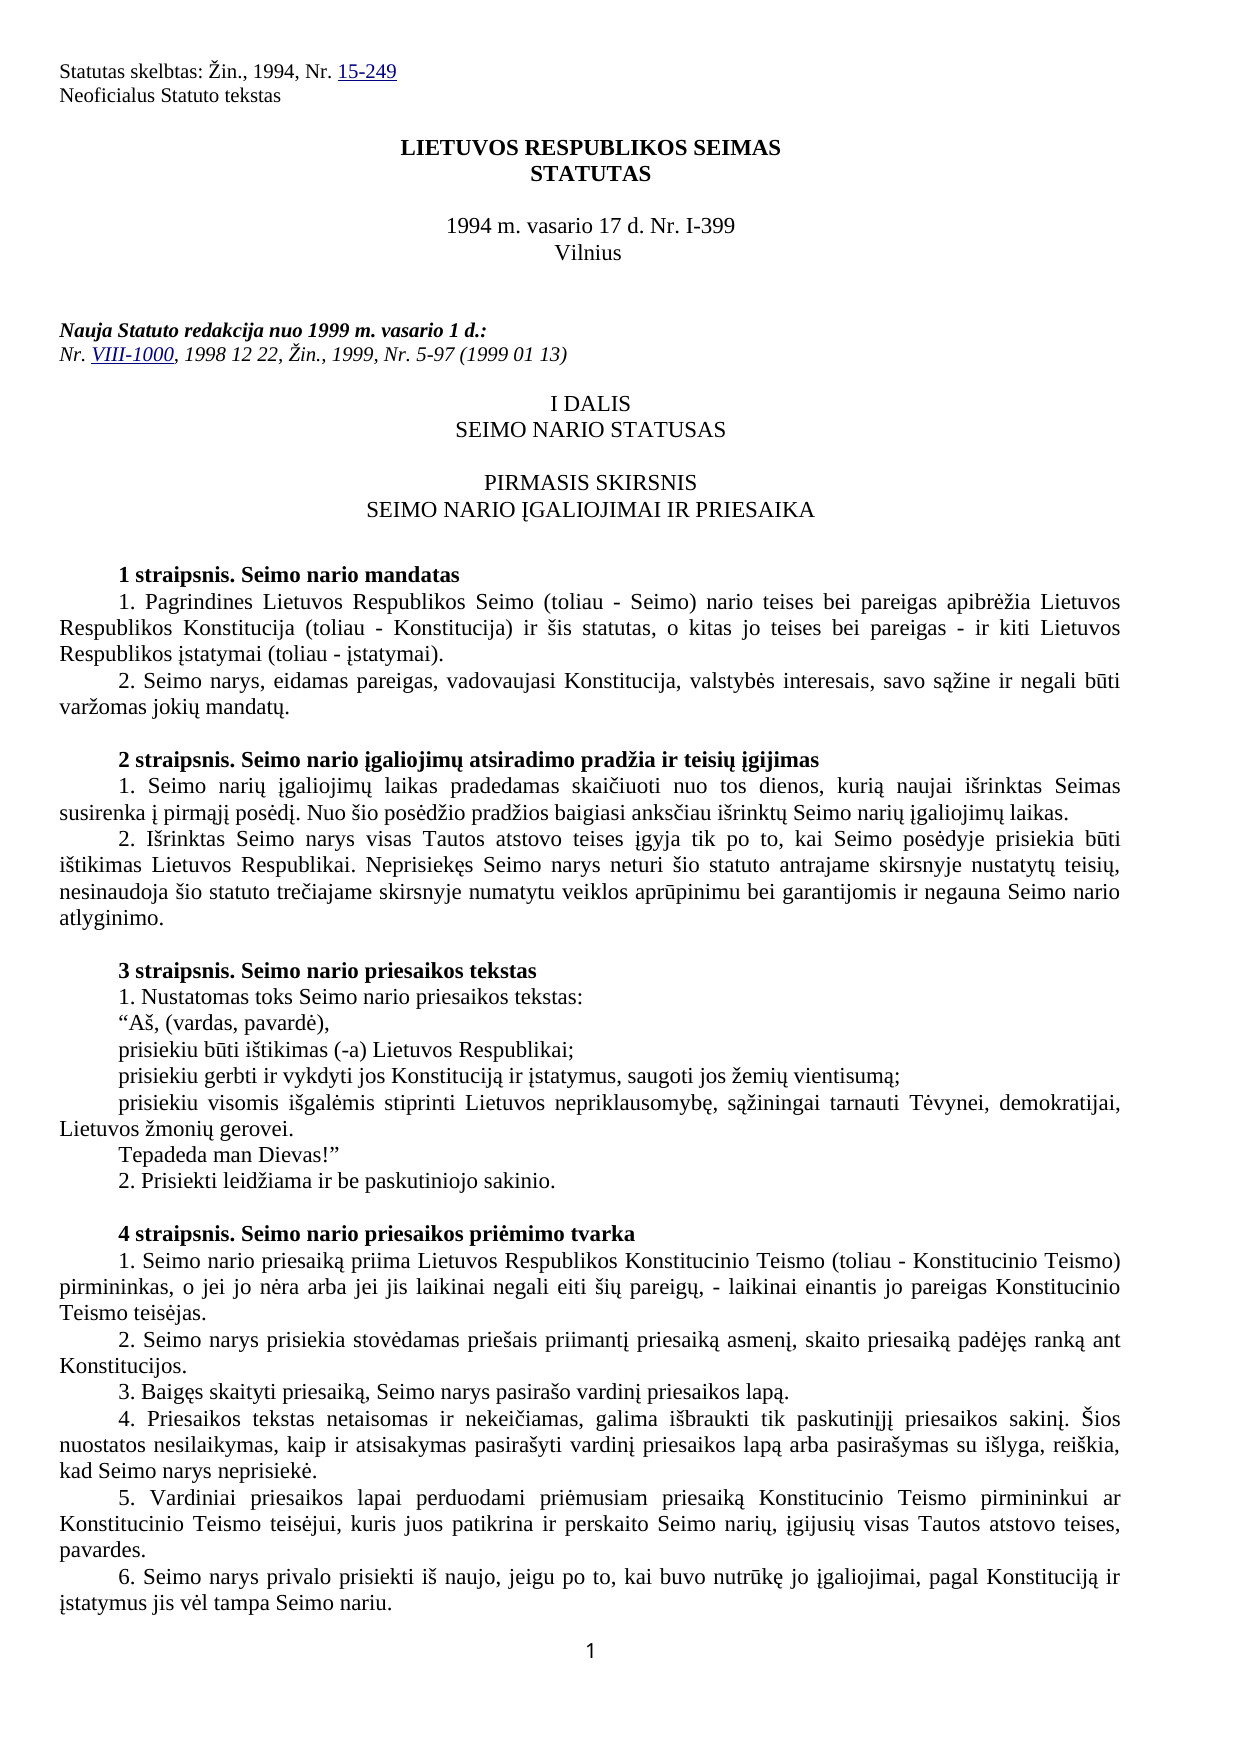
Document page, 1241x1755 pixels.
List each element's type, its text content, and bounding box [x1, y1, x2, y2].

text 2. Seimo narys prisiekia stovėdamas priešais priimantį priesaiką asmenį, skaito priesaiką padėjęs ranką ant Konstitucijos. [59, 1326, 1122, 1378]
text 5. Vardiniai priesaikos lapai perduodami priėmusiam priesaiką Konstitucinio Teismo pirmininkui ar Konstitucinio Teismo teisėjui, kuris juos patikrina ir perskaito Seimo narių, įgijusių visas Tautos atstovo teises, pavardes. [59, 1484, 1122, 1563]
text prisiekiu visomis išgalėmis stiprinti Lietuvos nepriklausomybę, sąžiningai tarnauti Tėvynei, demokratijai, Lietuvos žmonių gerovei. [59, 1088, 1122, 1141]
text SEIMO NARIO ĮGALIOJIMAI IR PRIESAIKA [59, 496, 1122, 522]
text STATUTAS [59, 160, 1122, 186]
text LIETUVOS RESPUBLIKOS SEIMAS [59, 133, 1122, 160]
text Nr. VIII-1000, 1998 12 22, Žin., 1999, Nr. 5-97 (1999 01 13) [59, 342, 1122, 366]
text 1. Seimo narių įgaliojimų laikas pradedamas skaičiuoti nuo tos dienos, kurią naujai išrinktas Seimas susirenka į pirmąjį posėdį. Nuo šio posėdžio pradžios baigiasi anksčiau išrinktų Seimo narių įgaliojimų laikas. [59, 772, 1122, 825]
text 1994 m. vasario 17 d. Nr. I-399 [59, 213, 1122, 239]
text I DALIS [59, 390, 1122, 417]
text Statutas skelbtas: Žin., 1994, Nr. 15-249 [59, 59, 1122, 83]
text PIRMASIS SKIRSNIS [59, 469, 1122, 496]
text Tepadeda man Dievas!” [59, 1141, 1122, 1168]
text prisiekiu gerbti ir vykdyti jos Konstituciją ir įstatymus, saugoti jos žemių vientisumą; [59, 1062, 1122, 1088]
text 4 straipsnis. Seimo nario priesaikos priėmimo tvarka [59, 1220, 1122, 1247]
text 3 straipsnis. Seimo nario priesaikos tekstas [59, 957, 1122, 983]
text 2. Išrinktas Seimo narys visas Tautos atstovo teises įgyja tik po to, kai Seimo posėdyje prisiekia būti ištikimas Lietuvos Respublikai. Neprisiekęs Seimo narys neturi šio statuto antrajame skirsnyje nustatytų teisių, nesinaudoja šio statuto trečiajame skirsnyje numatytu veiklos aprūpinimu bei garantijomis ir negauna Seimo nario atlyginimo. [59, 825, 1122, 930]
text Vilnius [59, 239, 1122, 265]
text 3. Baigęs skaityti priesaiką, Seimo narys pasirašo vardinį priesaikos lapą. [59, 1378, 1122, 1405]
text 1. Pagrindines Lietuvos Respublikos Seimo (toliau - Seimo) nario teises bei pareigas apibrėžia Lietuvos Respublikos Konstitucija (toliau - Konstitucija) ir šis statutas, o kitas jo teises bei pareigas - ir kiti Lietuvos Respublikos įstatymai (toliau - įstatymai). [59, 588, 1122, 667]
text 1. Seimo nario priesaiką priima Lietuvos Respublikos Konstitucinio Teismo (toliau - Konstitucinio Teismo) pirmininkas, o jei jo nėra arba jei jis laikinai negali eiti šių pareigų, - laikinai einantis jo pareigas Konstitucinio Teismo teisėjas. [59, 1247, 1122, 1326]
text 4. Priesaikos tekstas netaisomas ir nekeičiamas, galima išbraukti tik paskutinįjį priesaikos sakinį. Šios nuostatos nesilaikymas, kaip ir atsisakymas pasirašyti vardinį priesaikos lapą arba pasirašymas su išlyga, reiškia, kad Seimo narys neprisiekė. [59, 1405, 1122, 1484]
text 1 straipsnis. Seimo nario mandatas [59, 561, 1122, 588]
text 2. Prisiekti leidžiama ir be paskutiniojo sakinio. [59, 1168, 1122, 1194]
text 2 straipsnis. Seimo nario įgaliojimų atsiradimo pradžia ir teisių įgijimas [59, 746, 1122, 772]
text 6. Seimo narys privalo prisiekti iš naujo, jeigu po to, kai buvo nutrūkę jo įgaliojimai, pagal Konstituciją ir įstatymus jis vėl tampa Seimo nariu. [59, 1563, 1122, 1616]
text “Aš, (vardas, pavardė), [59, 1009, 1122, 1036]
text prisiekiu būti ištikimas (-a) Lietuvos Respublikai; [59, 1036, 1122, 1062]
text 1. Nustatomas toks Seimo nario priesaikos tekstas: [59, 983, 1122, 1009]
text Neoficialus Statuto tekstas [59, 83, 1122, 107]
text Nauja Statuto redakcija nuo 1999 m. vasario 1 d.: [59, 318, 1122, 342]
text 2. Seimo narys, eidamas pareigas, vadovaujasi Konstitucija, valstybės interesais, savo sąžine ir negali būti varžomas jokių mandatų. [59, 667, 1122, 719]
text SEIMO NARIO STATUSAS [59, 417, 1122, 443]
